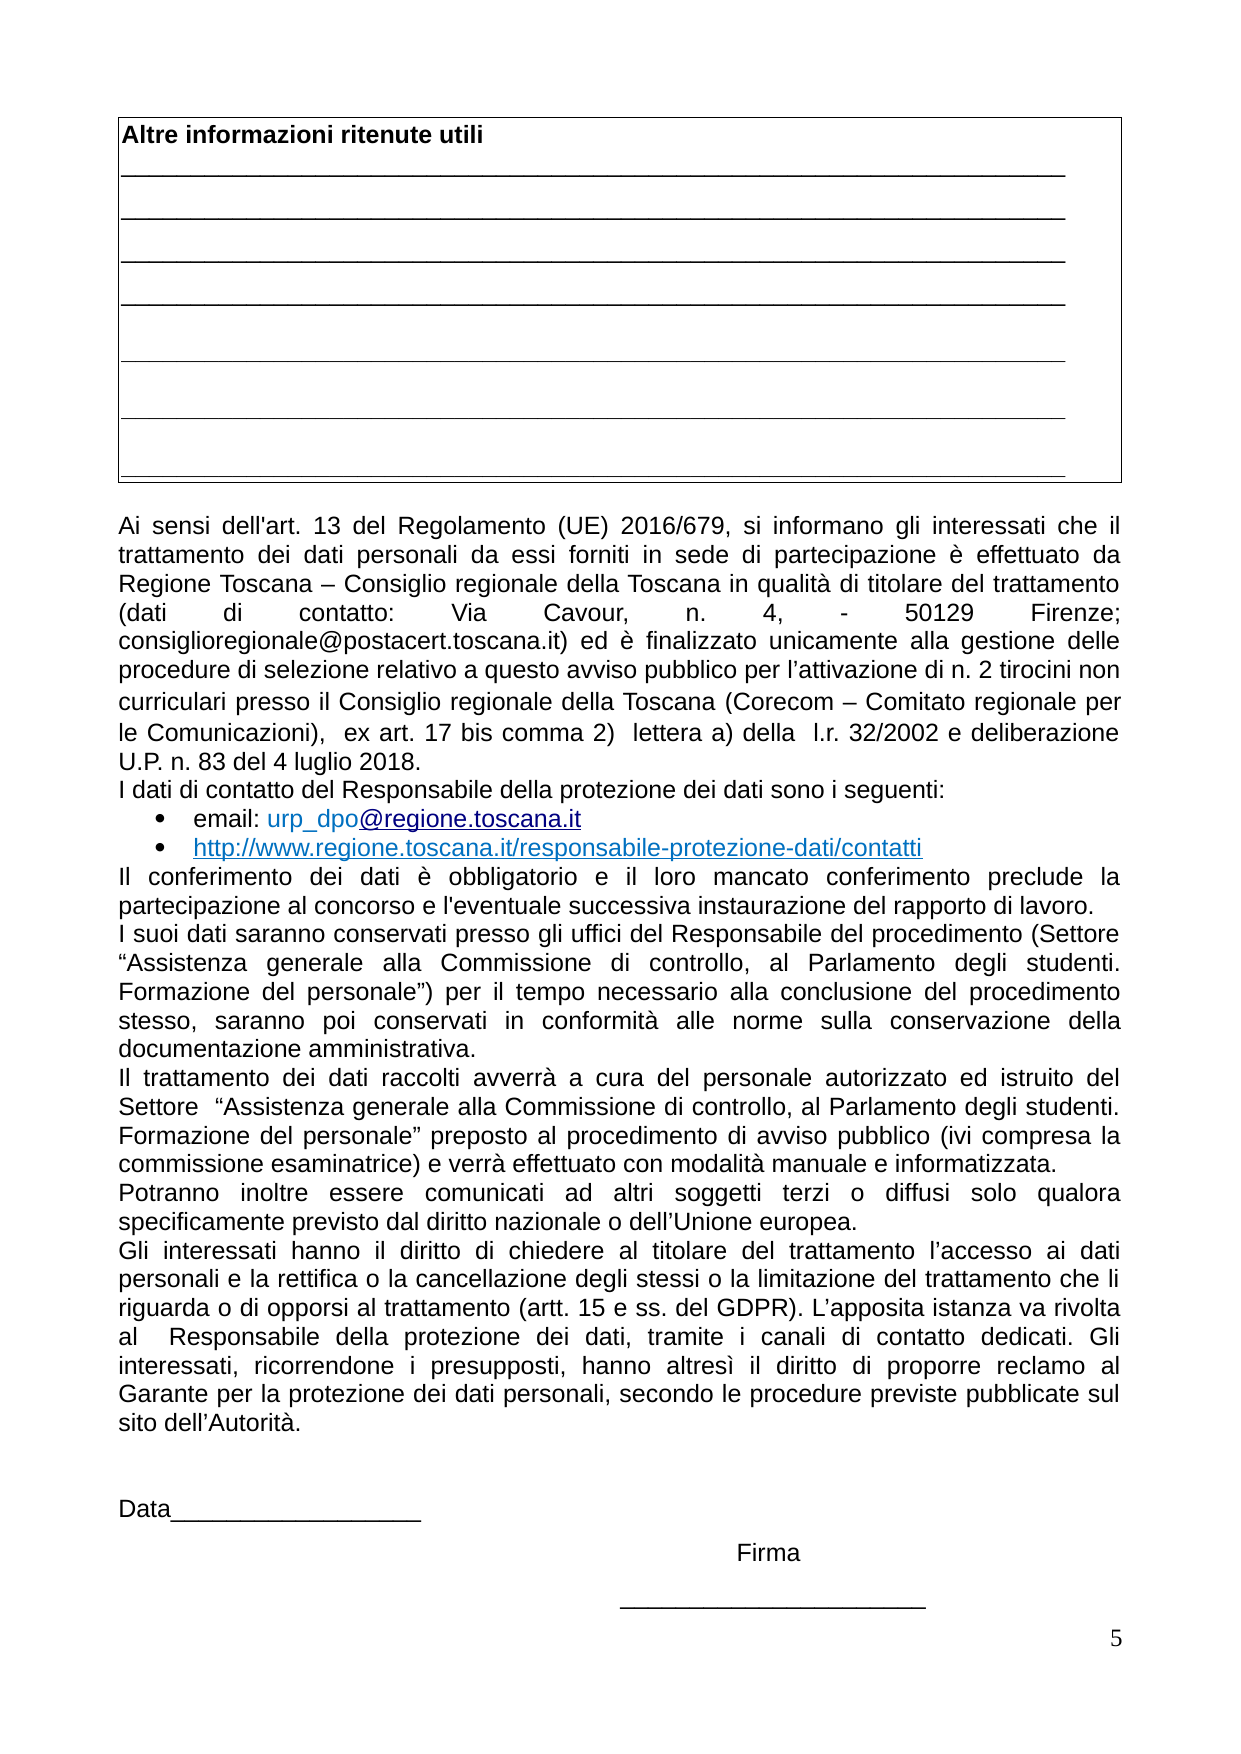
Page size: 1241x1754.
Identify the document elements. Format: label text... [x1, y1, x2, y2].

text Il trattamento dei dati raccolti avverrà a cura del personale autorizzato ed istruito del Settore “Assistenza generale alla Commissione di controllo, al Parlamento degli studenti. Formazione del personale” preposto al procedimento di avviso pubblico (ivi compresa la commissione esaminatrice) e verrà effettuato con modalità manuale e informatizzata. [118, 1063, 1122, 1178]
text Altre informazioni ritenute utili [119, 118, 1121, 146]
text ____________________________________________________________________ [119, 232, 1121, 264]
text I dati di contatto del Responsabile della protezione dei dati sono i seguenti: [118, 775, 1122, 804]
text Data__________________ [118, 1494, 1122, 1523]
list http://www.regione.toscana.it/responsabile-protezione-dati/contatti [156, 833, 1122, 862]
text ____________________________________________________________________ [119, 189, 1121, 221]
text Il conferimento dei dati è obbligatorio e il loro mancato conferimento preclude la partecipazione al concorso e l'eventuale successiva instaurazione del rapporto di lavoro. [118, 862, 1122, 919]
text Firma [709, 1537, 1122, 1566]
text ____________________________________________________________________ [119, 448, 1121, 482]
text ______________________ [620, 1581, 1122, 1609]
text ____________________________________________________________________ [119, 146, 1121, 178]
text Ai sensi dell'art. 13 del Regolamento (UE) 2016/679, si informano gli interessati che il trattamento dei dati personali da essi forniti in sede di partecipazione è effettuato da Regione Toscana – Consiglio regionale della Toscana in qualità di titolare del trattamento (dati di contatto: Via Cavour, n. 4, - 50129 Firenze; consiglioregionale@postacert.toscana.it) ed è finalizzato unicamente alla gestione delle procedure di selezione relativo a questo avviso pubblico per l’attivazione di n. 2 tirocini non curriculari presso il Consiglio regionale della Toscana (Corecom – Comitato regionale per le Comunicazioni), ex art. 17 bis comma 2) lettera a) della l.r. 32/2002 e deliberazione U.P. n. 83 del 4 luglio 2018. [118, 511, 1122, 775]
text Potranno inoltre essere comunicati ad altri soggetti terzi o diffusi solo qualora specificamente previsto dal diritto nazionale o dell’Unione europea. [118, 1178, 1122, 1236]
text I suoi dati saranno conservati presso gli uffici del Responsabile del procedimento (Settore “Assistenza generale alla Commissione di controllo, al Parlamento degli studenti. Formazione del personale”) per il tempo necessario alla conclusione del procedimento stesso, saranno poi conservati in conformità alle norme sulla conservazione della documentazione amministrativa. [118, 919, 1122, 1063]
text ____________________________________________________________________ [119, 390, 1121, 422]
text ____________________________________________________________________ [119, 333, 1121, 364]
list email: urp_dpo@regione.toscana.it [156, 804, 1122, 833]
text ____________________________________________________________________ [119, 275, 1121, 307]
text Gli interessati hanno il diritto di chiedere al titolare del trattamento l’accesso ai dati personali e la rettifica o la cancellazione degli stessi o la limitazione del trattamento che li riguarda o di opporsi al trattamento (artt. 15 e ss. del GDPR). L’apposita istanza va rivolta al Responsabile della protezione dei dati, tramite i canali di contatto dedicati. Gli interessati, ricorrendone i presupposti, hanno altresì il diritto di proporre reclamo al Garante per la protezione dei dati personali, secondo le procedure previste pubblicate sul sito dell’Autorità. [118, 1236, 1122, 1437]
